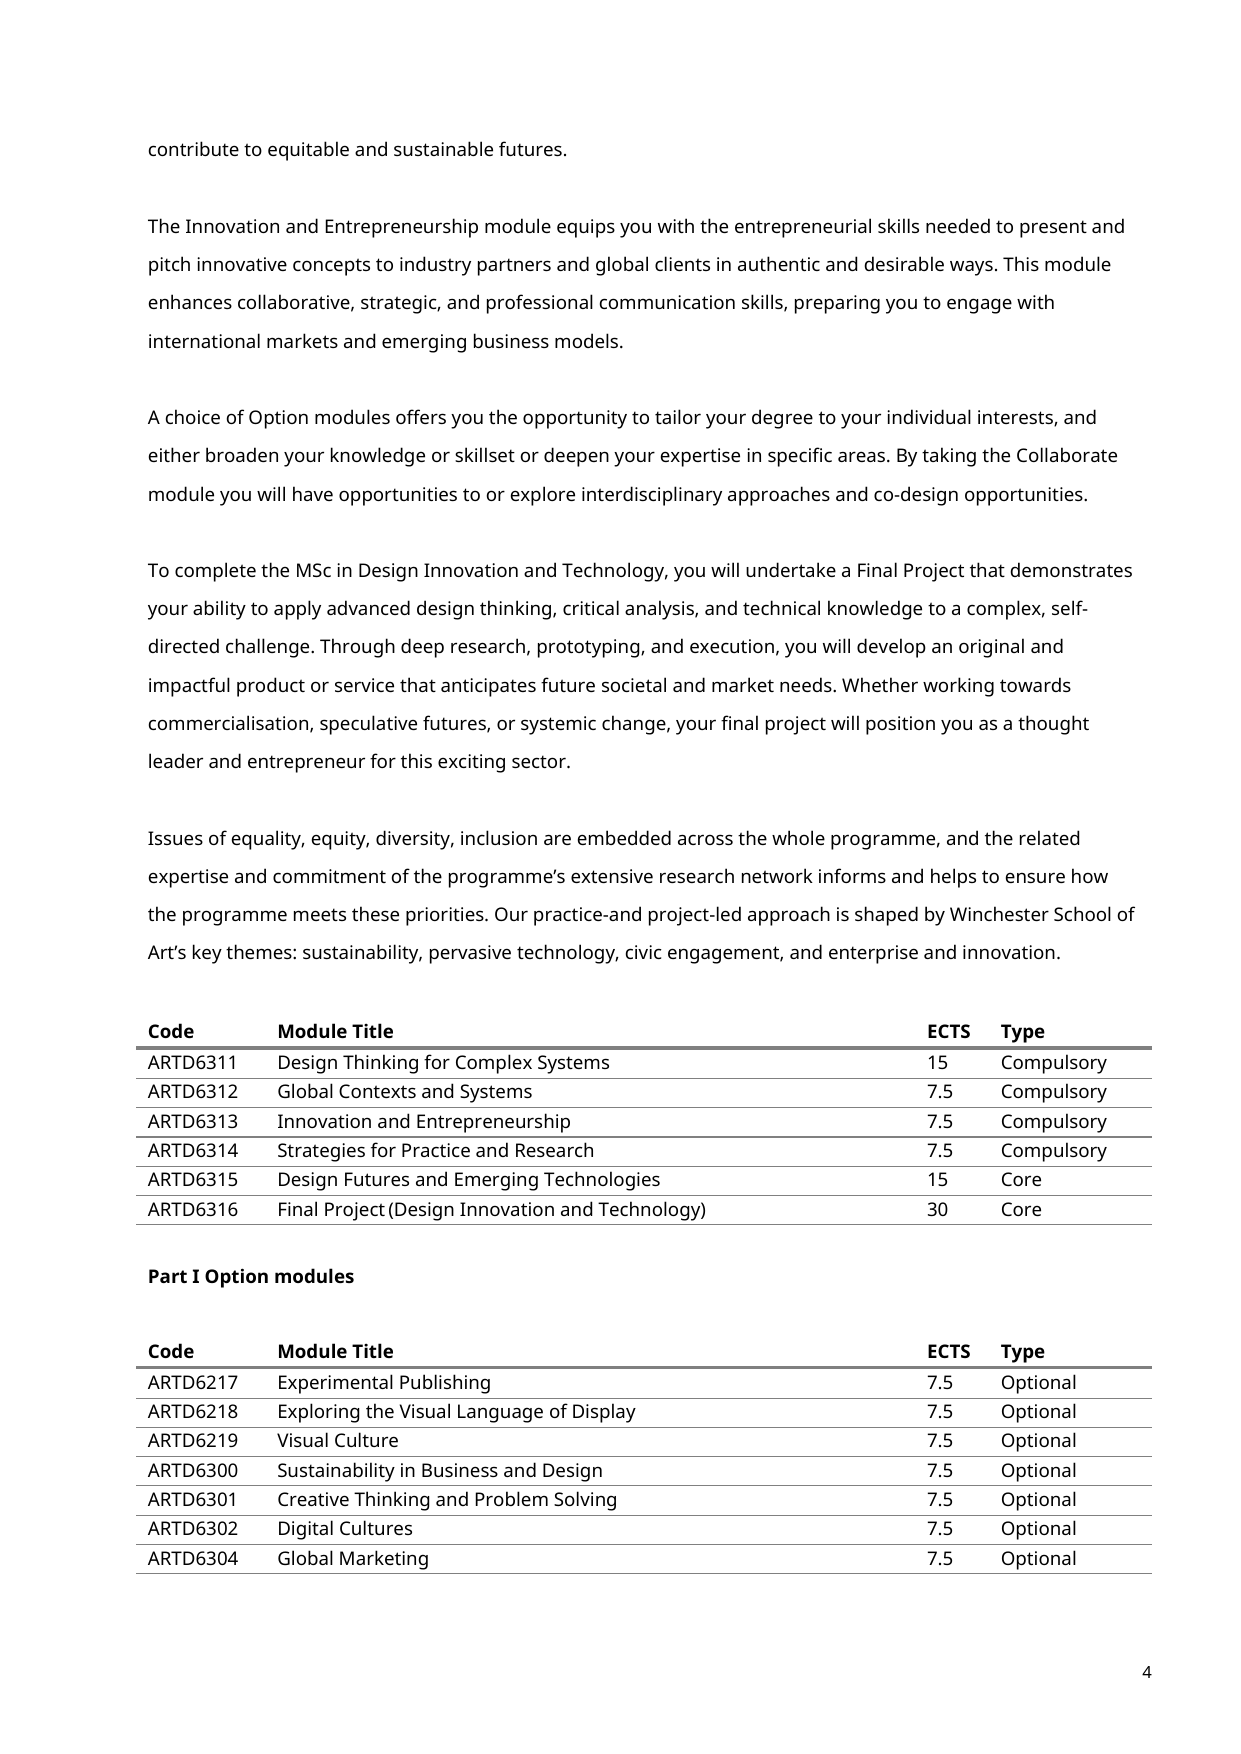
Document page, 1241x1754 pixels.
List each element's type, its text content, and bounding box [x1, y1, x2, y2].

table_cell Optional [989, 1457, 1152, 1485]
table_cell 7.5 [916, 1399, 989, 1427]
table_cell Core [989, 1167, 1152, 1195]
table_cell 7.5 [916, 1138, 989, 1166]
table_cell 7.5 [916, 1457, 989, 1485]
table_cell ECTS [916, 1018, 989, 1046]
table_header contribute to equitable and sustainable futures. The Innovation and Entrepreneurship module equips you with the entrepreneurial skills needed to present and pitch innovative concepts to industry partners and global clients in authentic and desirable ways. This module enhances collaborative, strategic, and professional communication skills, preparing you to engage with international markets and emerging business models. A choice of Option modules offers you the opportunity to tailor your degree to your individual interests, and either broaden your knowledge or skillset or deepen your expertise in specific areas. By taking the Collaborate module you will have opportunities to or explore interdisciplinary approaches and co-design opportunities. To complete the MSc in Design Innovation and Technology, you will undertake a Final Project that demonstrates your ability to apply advanced design thinking, critical analysis, and technical knowledge to a complex, self-directed challenge. Through deep research, prototyping, and execution, you will develop an original and impactful product or service that anticipates future societal and market needs. Whether working towards commercialisation, speculative futures, or systemic change, your final project will position you as a thought leader and entrepreneur for this exciting sector. Issues of equality, equity, diversity, inclusion are embedded across the whole programme, and the related expertise and commitment of the programme’s extensive research network informs and helps to ensure how the programme meets these priorities. Our practice-and project-led approach is shaped by Winchester School of Art’s key themes: sustainability, pervasive technology, civic engagement, and enterprise and innovation. [136, 137, 1152, 1018]
table_cell Optional [989, 1428, 1152, 1456]
table_cell Exploring the Visual Language of Display [266, 1399, 916, 1427]
table_cell 7.5 [916, 1516, 989, 1544]
table_cell Design Thinking for Complex Systems [266, 1050, 916, 1078]
table_cell Module Title [266, 1018, 916, 1046]
table_cell Innovation and Entrepreneurship [266, 1108, 916, 1136]
table_cell ARTD6314 [136, 1138, 266, 1166]
table_cell ECTS [916, 1338, 989, 1366]
table_cell ARTD6304 [136, 1545, 266, 1573]
table_cell Creative Thinking and Problem Solving [266, 1486, 916, 1514]
table_cell 30 [916, 1196, 989, 1224]
table_cell ARTD6217 [136, 1369, 266, 1397]
table_cell 7.5 [916, 1545, 989, 1573]
table_cell Compulsory [989, 1050, 1152, 1078]
table_cell ARTD6312 [136, 1079, 266, 1107]
table_cell Optional [989, 1486, 1152, 1514]
table_cell Design Futures and Emerging Technologies [266, 1167, 916, 1195]
table_cell Module Title [266, 1338, 916, 1366]
table_cell ARTD6301 [136, 1486, 266, 1514]
table_cell Global Contexts and Systems [266, 1079, 916, 1107]
table_cell ARTD6315 [136, 1167, 266, 1195]
table_cell 7.5 [916, 1108, 989, 1136]
table_cell ARTD6302 [136, 1516, 266, 1544]
table_cell Optional [989, 1369, 1152, 1397]
table_cell 7.5 [916, 1486, 989, 1514]
table_cell ARTD6313 [136, 1108, 266, 1136]
table_cell ARTD6219 [136, 1428, 266, 1456]
table_cell Code [136, 1338, 266, 1366]
table_cell ARTD6300 [136, 1457, 266, 1485]
table_cell Compulsory [989, 1079, 1152, 1107]
table_cell Strategies for Practice and Research [266, 1138, 916, 1166]
table_cell ARTD6218 [136, 1399, 266, 1427]
table_cell Type [989, 1018, 1152, 1046]
table_cell Optional [989, 1545, 1152, 1573]
table_cell Final Project (Design Innovation and Technology) [266, 1196, 916, 1224]
table_cell Digital Cultures [266, 1516, 916, 1544]
table_cell Code [136, 1018, 266, 1046]
table_cell ARTD6316 [136, 1196, 266, 1224]
table_cell 15 [916, 1167, 989, 1195]
table_cell Optional [989, 1516, 1152, 1544]
table_cell 7.5 [916, 1428, 989, 1456]
table_cell ARTD6311 [136, 1050, 266, 1078]
table_cell 7.5 [916, 1079, 989, 1107]
table_cell 15 [916, 1050, 989, 1078]
table_cell Experimental Publishing [266, 1369, 916, 1397]
table_cell Part I Option modules [136, 1225, 1152, 1338]
table_cell Visual Culture [266, 1428, 916, 1456]
table_cell Sustainability in Business and Design [266, 1457, 916, 1485]
table_cell Optional [989, 1399, 1152, 1427]
table_cell Type [989, 1338, 1152, 1366]
table_cell Compulsory [989, 1138, 1152, 1166]
table_cell 7.5 [916, 1369, 989, 1397]
table_cell Core [989, 1196, 1152, 1224]
table_cell Global Marketing [266, 1545, 916, 1573]
table_cell Compulsory [989, 1108, 1152, 1136]
